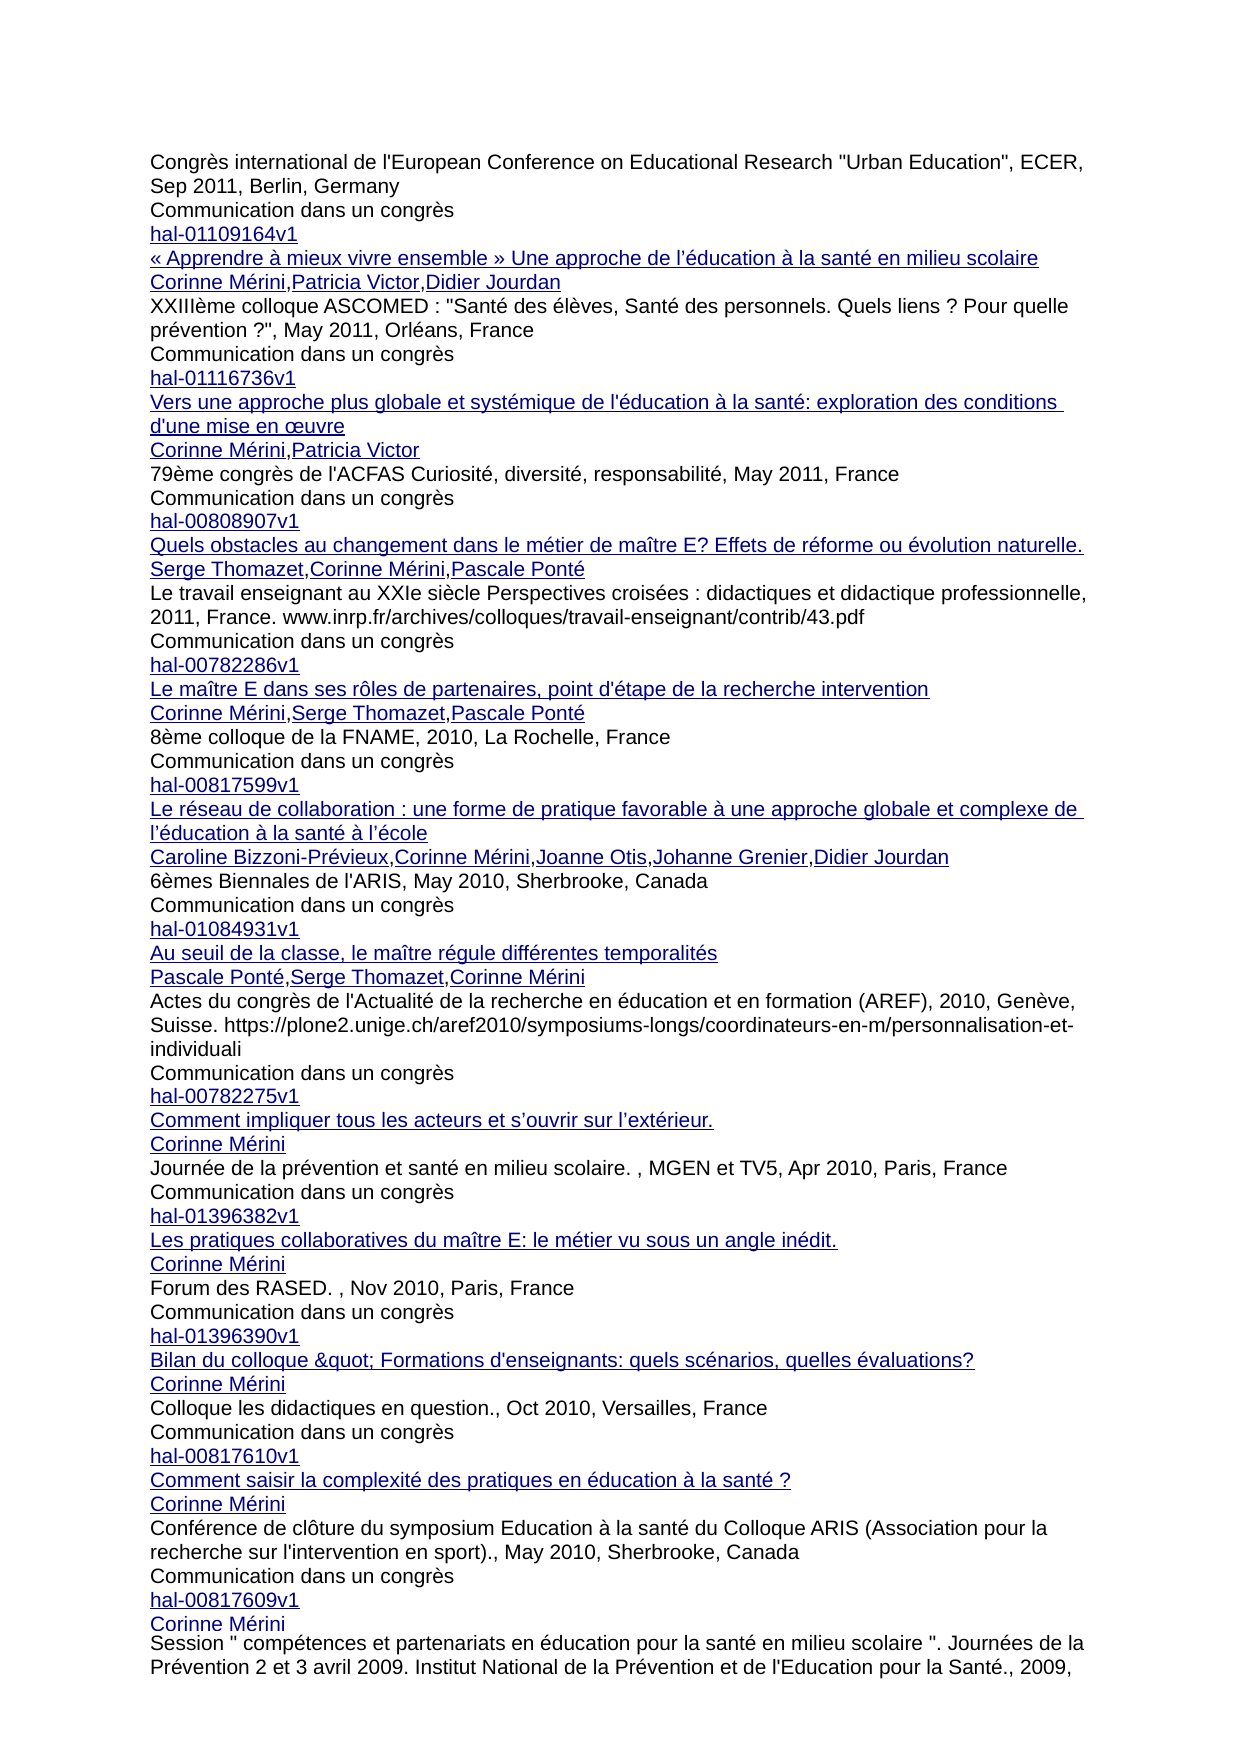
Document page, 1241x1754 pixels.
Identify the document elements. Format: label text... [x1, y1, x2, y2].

table_cell Au seuil de la classe, le maître régule différentes temporalités Pascale Ponté,Serge Thomazet,Corinne Mérini Actes du congrès de l'Actualité de la recherche en éducation et en formation (AREF), 2010, Genève, Suisse. https://plone2.unige.ch/aref2010/symposiums-longs/coordinateurs-en-m/personnalisation-et-individuali Communication dans un congrès hal-00782275v1 [150, 941, 1090, 1108]
table_cell Congrès international de l'European Conference on Educational Research "Urban Education", ECER, Sep 2011, Berlin, Germany Communication dans un congrès hal-01109164v1 [150, 150, 1090, 246]
table_cell Le réseau de collaboration : une forme de pratique favorable à une approche globale et complexe de l’éducation à la santé à l’école Caroline Bizzoni-Prévieux,Corinne Mérini,Joanne Otis,Johanne Grenier,Didier Jourdan 6èmes Biennales de l'ARIS, May 2010, Sherbrooke, Canada Communication dans un congrès hal-01084931v1 [150, 797, 1090, 941]
table_cell Comment impliquer tous les acteurs et s’ouvrir sur l’extérieur. Corinne Mérini Journée de la prévention et santé en milieu scolaire. , MGEN et TV5, Apr 2010, Paris, France Communication dans un congrès hal-01396382v1 [150, 1108, 1090, 1228]
table_cell L'ouverture de l'école : de la perspective historique au cadre conceptuel du partenariat Corinne Mérini Session " compétences et partenariats en éducation pour la santé en milieu scolaire ". Journées de la Prévention 2 et 3 avril 2009. Institut National de la Prévention et de l'Education pour la Santé., 2009, Paris, France Communication dans un congrès hal-00812199v1 [150, 1611, 1090, 1679]
table_cell Bilan du colloque &quot; Formations d'enseignants: quels scénarios, quelles évaluations? Corinne Mérini Colloque les didactiques en question., Oct 2010, Versailles, France Communication dans un congrès hal-00817610v1 [150, 1348, 1090, 1468]
table_cell Vers une approche plus globale et systémique de l'éducation à la santé: exploration des conditions d'une mise en œuvre Corinne Mérini,Patricia Victor 79ème congrès de l'ACFAS Curiosité, diversité, responsabilité, May 2011, France Communication dans un congrès hal-00808907v1 [150, 390, 1090, 533]
table_cell Le maître E dans ses rôles de partenaires, point d'étape de la recherche intervention Corinne Mérini,Serge Thomazet,Pascale Ponté 8ème colloque de la FNAME, 2010, La Rochelle, France Communication dans un congrès hal-00817599v1 [150, 677, 1090, 797]
table_cell Les pratiques collaboratives du maître E: le métier vu sous un angle inédit. Corinne Mérini Forum des RASED. , Nov 2010, Paris, France Communication dans un congrès hal-01396390v1 [150, 1228, 1090, 1348]
table_cell Comment saisir la complexité des pratiques en éducation à la santé ? Corinne Mérini Conférence de clôture du symposium Education à la santé du Colloque ARIS (Association pour la recherche sur l'intervention en sport)., May 2010, Sherbrooke, Canada Communication dans un congrès hal-00817609v1 [150, 1468, 1090, 1611]
table_cell Quels obstacles au changement dans le métier de maître E? Effets de réforme ou évolution naturelle. Serge Thomazet,Corinne Mérini,Pascale Ponté Le travail enseignant au XXIe siècle Perspectives croisées : didactiques et didactique professionnelle, 2011, France. www.inrp.fr/archives/colloques/travail-enseignant/contrib/43.pdf Communication dans un congrès hal-00782286v1 [150, 533, 1090, 677]
table_cell « Apprendre à mieux vivre ensemble » Une approche de l’éducation à la santé en milieu scolaire Corinne Mérini,Patricia Victor,Didier Jourdan XXIIIème colloque ASCOMED : "Santé des élèves, Santé des personnels. Quels liens ? Pour quelle prévention ?", May 2011, Orléans, France Communication dans un congrès hal-01116736v1 [150, 246, 1090, 389]
